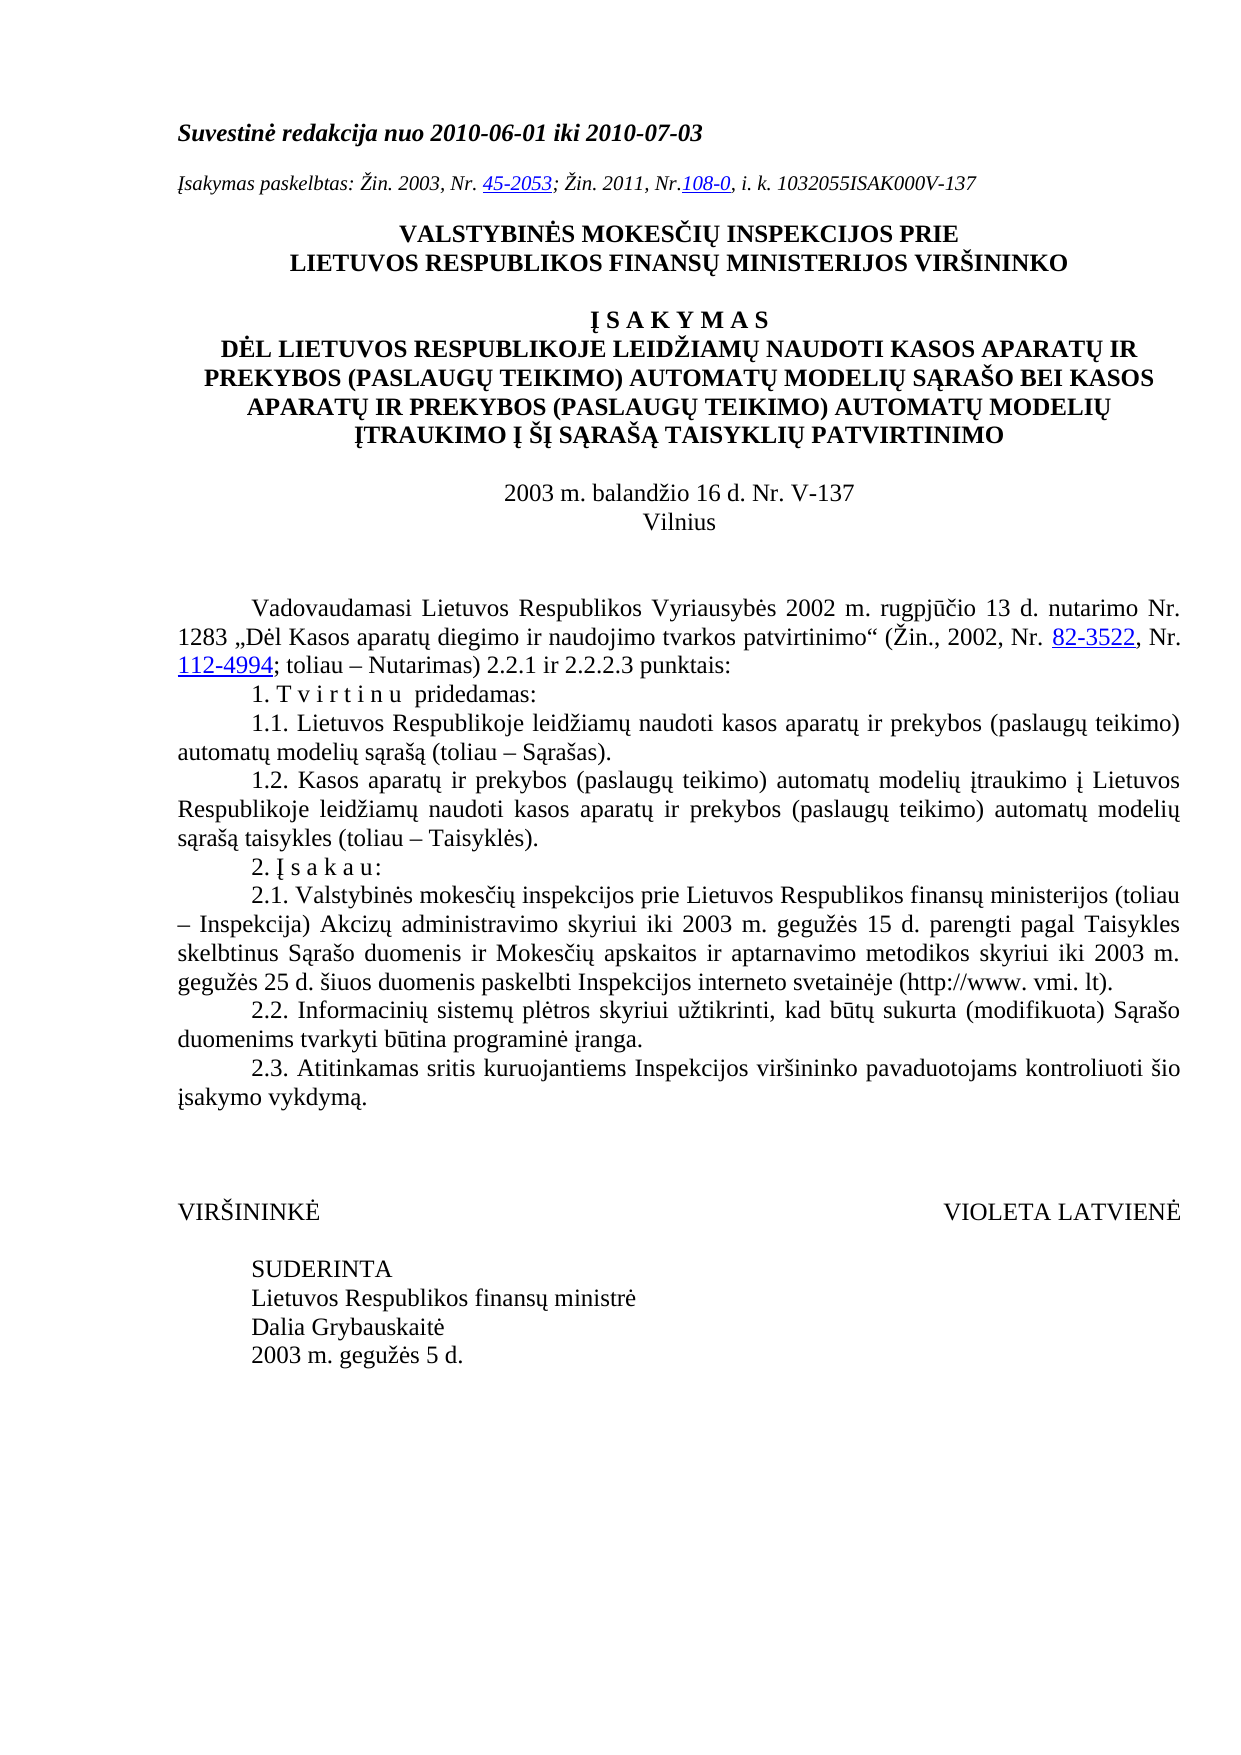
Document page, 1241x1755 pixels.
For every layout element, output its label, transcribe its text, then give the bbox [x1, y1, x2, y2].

text 1. Tvirtinu pridedamas: [177, 679, 1181, 708]
text VALSTYBINĖS MOKESČIŲ INSPEKCIJOS PRIE [177, 219, 1181, 248]
text SUDERINTA [177, 1254, 1181, 1283]
text Įsakymas paskelbtas: Žin. 2003, Nr. 45-2053; Žin. 2011, Nr.108-0, i. k. 1032055ISAK000V-137 [177, 171, 1181, 195]
text Dalia Grybauskaitė [177, 1312, 1181, 1340]
text Lietuvos Respublikos finansų ministrė [177, 1283, 1181, 1312]
text 2.3. Atitinkamas sritis kuruojantiems Inspekcijos viršininko pavaduotojams kontroliuoti šio įsakymo vykdymą. [177, 1053, 1181, 1110]
text Į S A K Y M A S [177, 305, 1181, 334]
text Suvestinė redakcija nuo 2010-06-01 iki 2010-07-03 [177, 118, 1181, 147]
text 2.Įsakau: [177, 852, 1181, 880]
text VIRŠININKĖ VIOLETA LATVIENĖ [177, 1197, 1181, 1225]
text 2.1. Valstybinės mokesčių inspekcijos prie Lietuvos Respublikos finansų ministerijos (toliau – Inspekcija) Akcizų administravimo skyriui iki 2003 m. gegužės 15 d. parengti pagal Taisykles skelbtinus Sąrašo duomenis ir Mokesčių apskaitos ir aptarnavimo metodikos skyriui iki 2003 m. gegužės 25 d. šiuos duomenis paskelbti Inspekcijos interneto svetainėje (http://www. vmi. lt). [177, 880, 1181, 995]
text 1.2. Kasos aparatų ir prekybos (paslaugų teikimo) automatų modelių įtraukimo į Lietuvos Respublikoje leidžiamų naudoti kasos aparatų ir prekybos (paslaugų teikimo) automatų modelių sąrašą taisykles (toliau – Taisyklės). [177, 765, 1181, 852]
text 1.1. Lietuvos Respublikoje leidžiamų naudoti kasos aparatų ir prekybos (paslaugų teikimo) automatų modelių sąrašą (toliau – Sąrašas). [177, 708, 1181, 765]
text LIETUVOS RESPUBLIKOS FINANSŲ MINISTERIJOS VIRŠININKO [177, 248, 1181, 277]
text 2.2. Informacinių sistemų plėtros skyriui užtikrinti, kad būtų sukurta (modifikuota) Sąrašo duomenims tvarkyti būtina programinė įranga. [177, 995, 1181, 1053]
text 2003 m. gegužės 5 d. [177, 1340, 1181, 1369]
text Vadovaudamasi Lietuvos Respublikos Vyriausybės 2002 m. rugpjūčio 13 d. nutarimo Nr. 1283 „Dėl Kasos aparatų diegimo ir naudojimo tvarkos patvirtinimo“ (Žin., 2002, Nr. 82-3522, Nr. 112-4994; toliau – Nutarimas) 2.2.1 ir 2.2.2.3 punktais: [177, 593, 1181, 679]
text 2003 m. balandžio 16 d. Nr. V-137 [177, 478, 1181, 507]
text Vilnius [177, 507, 1181, 535]
text DĖL LIETUVOS RESPUBLIKOJE LEIDŽIAMŲ NAUDOTI KASOS APARATŲ IR PREKYBOS (PASLAUGŲ TEIKIMO) AUTOMATŲ MODELIŲ SĄRAŠO BEI KASOS APARATŲ IR PREKYBOS (PASLAUGŲ TEIKIMO) AUTOMATŲ MODELIŲ ĮTRAUKIMO Į ŠĮ SĄRAŠĄ TAISYKLIŲ PATVIRTINIMO [177, 334, 1181, 449]
